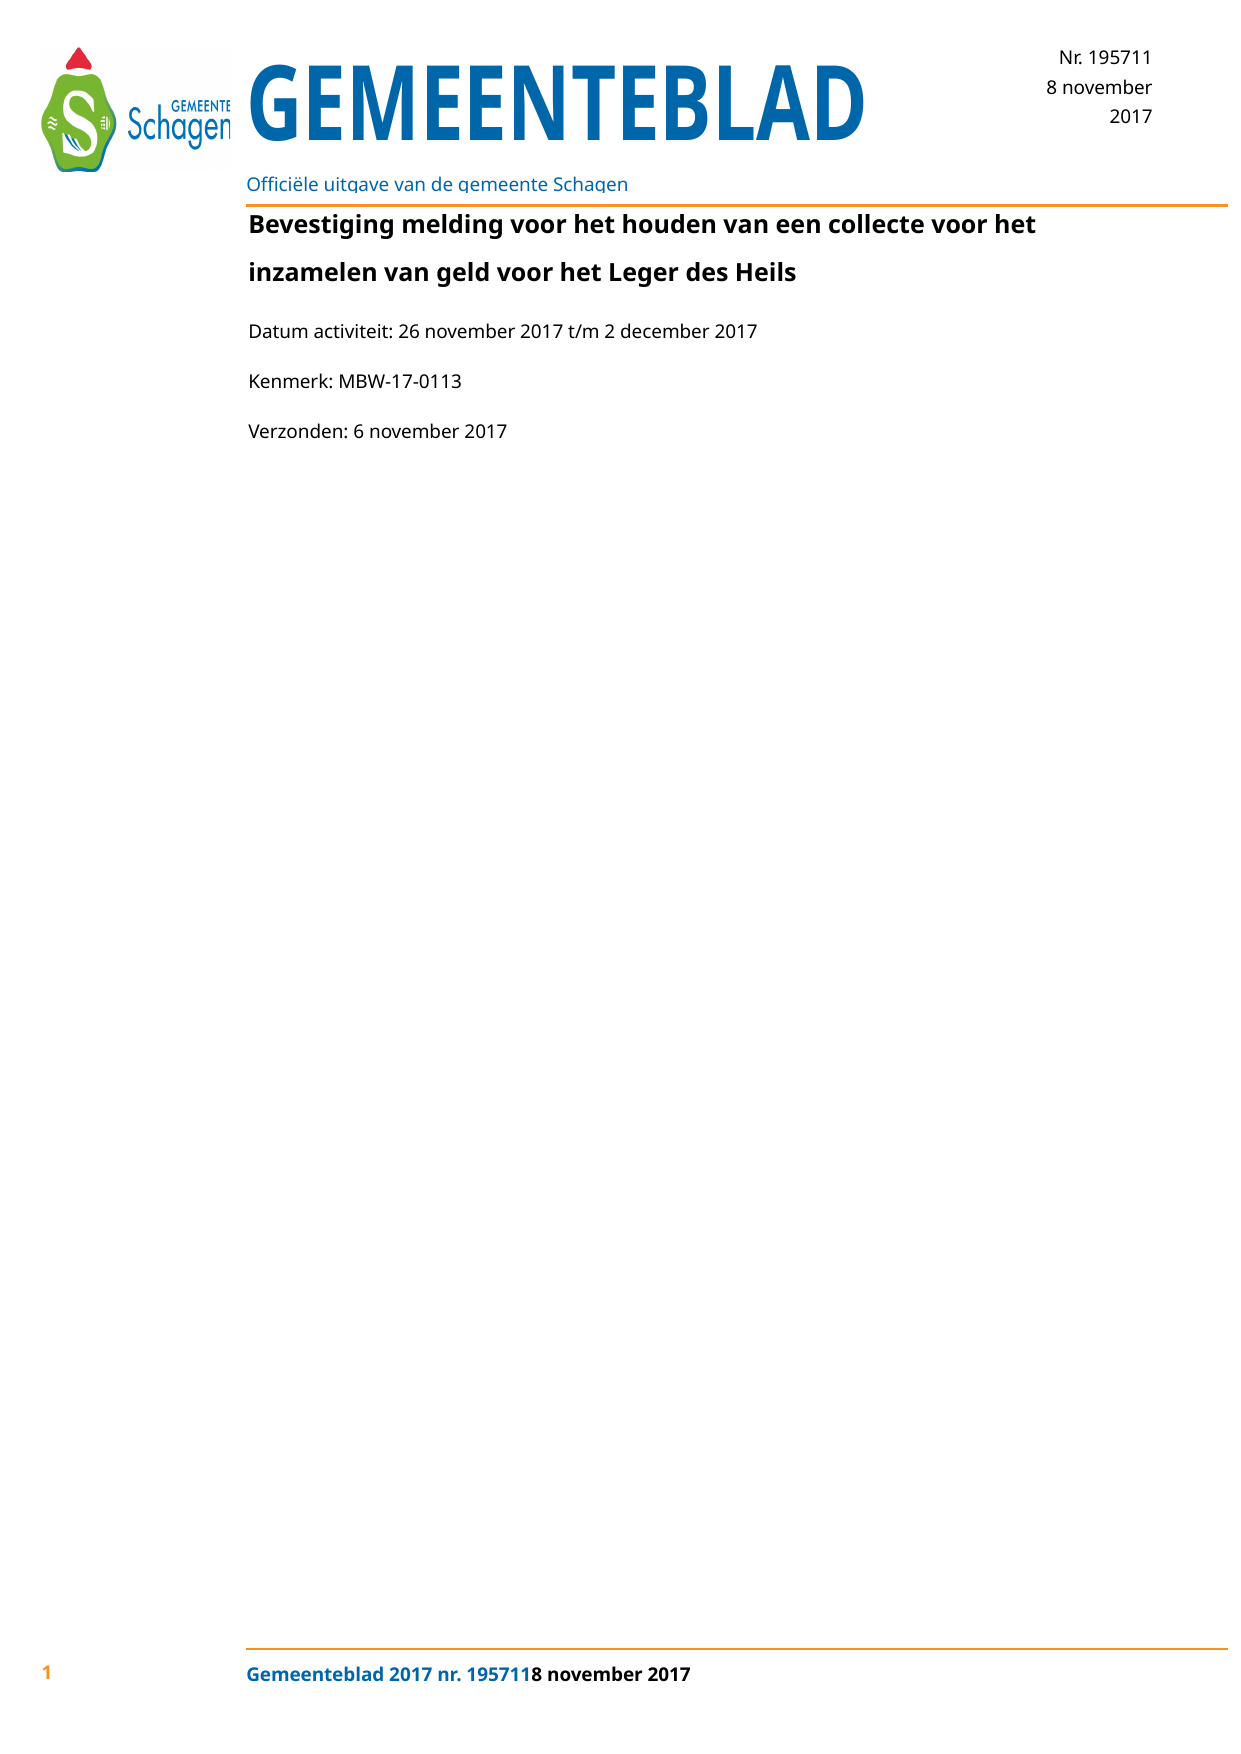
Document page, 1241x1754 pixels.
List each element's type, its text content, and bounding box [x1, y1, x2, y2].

picture [41, 47, 231, 172]
text Verzonden: 6 november 2017 [248, 419, 1152, 444]
text Bevestiging melding voor het houden van een collecte voor het inzamelen van geld voor het Leger des Heils [248, 207, 1152, 288]
text Kenmerk: MBW-17-0113 [248, 368, 1152, 394]
text Datum activiteit: 26 november 2017 t/m 2 december 2017 [248, 318, 1152, 344]
